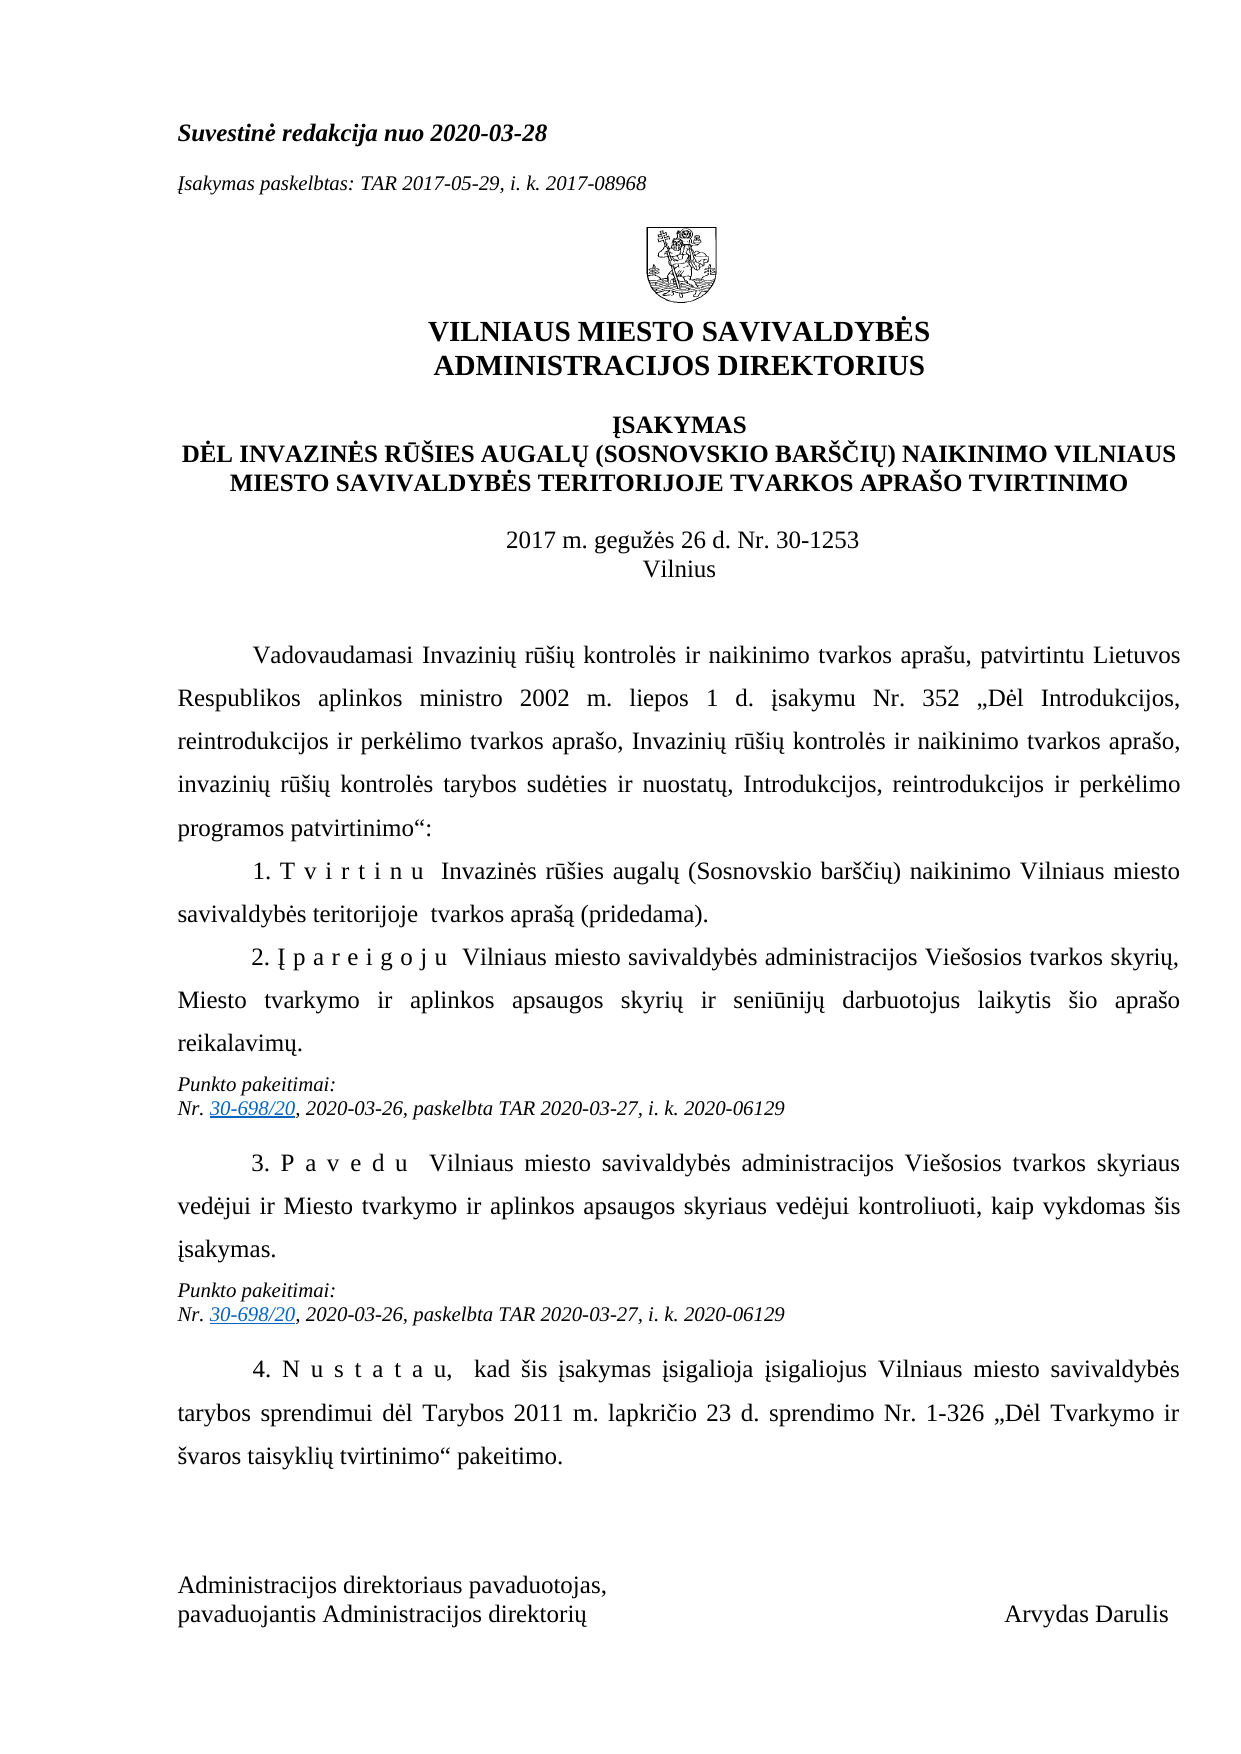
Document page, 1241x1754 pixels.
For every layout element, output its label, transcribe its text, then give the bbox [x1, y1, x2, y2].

text Vadovaudamasi Invazinių rūšių kontrolės ir naikinimo tvarkos aprašu, patvirtintu Lietuvos Respublikos aplinkos ministro 2002 m. liepos 1 d. įsakymu Nr. 352 „Dėl Introdukcijos, reintrodukcijos ir perkėlimo tvarkos aprašo, Invazinių rūšių kontrolės ir naikinimo tvarkos aprašo, invazinių rūšių kontrolės tarybos sudėties ir nuostatų, Introdukcijos, reintrodukcijos ir perkėlimo programos patvirtinimo“: [177, 640, 1181, 841]
text Nr. 30-698/20, 2020-03-26, paskelbta TAR 2020-03-27, i. k. 2020-06129 [177, 1302, 1181, 1326]
text Administracijos direktoriaus pavaduotojas, [177, 1570, 1181, 1599]
text Vilnius [177, 554, 1181, 583]
text 2. Į p a r e i g o j u Vilniaus miesto savivaldybės administracijos Viešosios tvarkos skyrių, Miesto tvarkymo ir aplinkos apsaugos skyrių ir seniūnijų darbuotojus laikytis šio aprašo reikalavimų. [177, 942, 1181, 1057]
text 4. N u s t a t a u, kad šis įsakymas įsigalioja įsigaliojus Vilniaus miesto savivaldybės tarybos sprendimui dėl Tarybos 2011 m. lapkričio 23 d. sprendimo Nr. 1-326 „Dėl Tvarkymo ir švaros taisyklių tvirtinimo“ pakeitimo. [177, 1354, 1181, 1469]
text ĮSAKYMAS [177, 410, 1181, 439]
text VILNIAUS MIESTO SAVIVALDYBĖS [177, 314, 1181, 348]
text Punkto pakeitimai: [177, 1071, 1181, 1096]
text Punkto pakeitimai: [177, 1278, 1181, 1302]
text 3. P a v e d u Vilniaus miesto savivaldybės administracijos Viešosios tvarkos skyriaus vedėjui ir Miesto tvarkymo ir aplinkos apsaugos skyriaus vedėjui kontroliuoti, kaip vykdomas šis įsakymas. [177, 1148, 1181, 1263]
text 2017 m. gegužės 26 d. Nr. 30-1253 [177, 525, 1181, 554]
text pavaduojantis Administracijos direktorių Arvydas Darulis [177, 1599, 1181, 1628]
text Įsakymas paskelbtas: TAR 2017-05-29, i. k. 2017-08968 [177, 171, 1181, 195]
text Nr. 30-698/20, 2020-03-26, paskelbta TAR 2020-03-27, i. k. 2020-06129 [177, 1096, 1181, 1119]
text Suvestinė redakcija nuo 2020-03-28 [177, 118, 1181, 147]
text 1. T v i r t i n u Invazinės rūšies augalų (Sosnovskio barščių) naikinimo Vilniaus miesto savivaldybės teritorijoje tvarkos aprašą (pridedama). [177, 856, 1181, 928]
text ADMINISTRACIJOS DIREKTORIUS [177, 348, 1181, 381]
text DĖL INVAZINĖS RŪŠIES AUGALŲ (SOSNOVSKIO BARŠČIŲ) NAIKINIMO VILNIAUS MIESTO SAVIVALDYBĖS TERITORIJOJE TVARKOS APRAŠO TVIRTINIMO [177, 439, 1181, 496]
